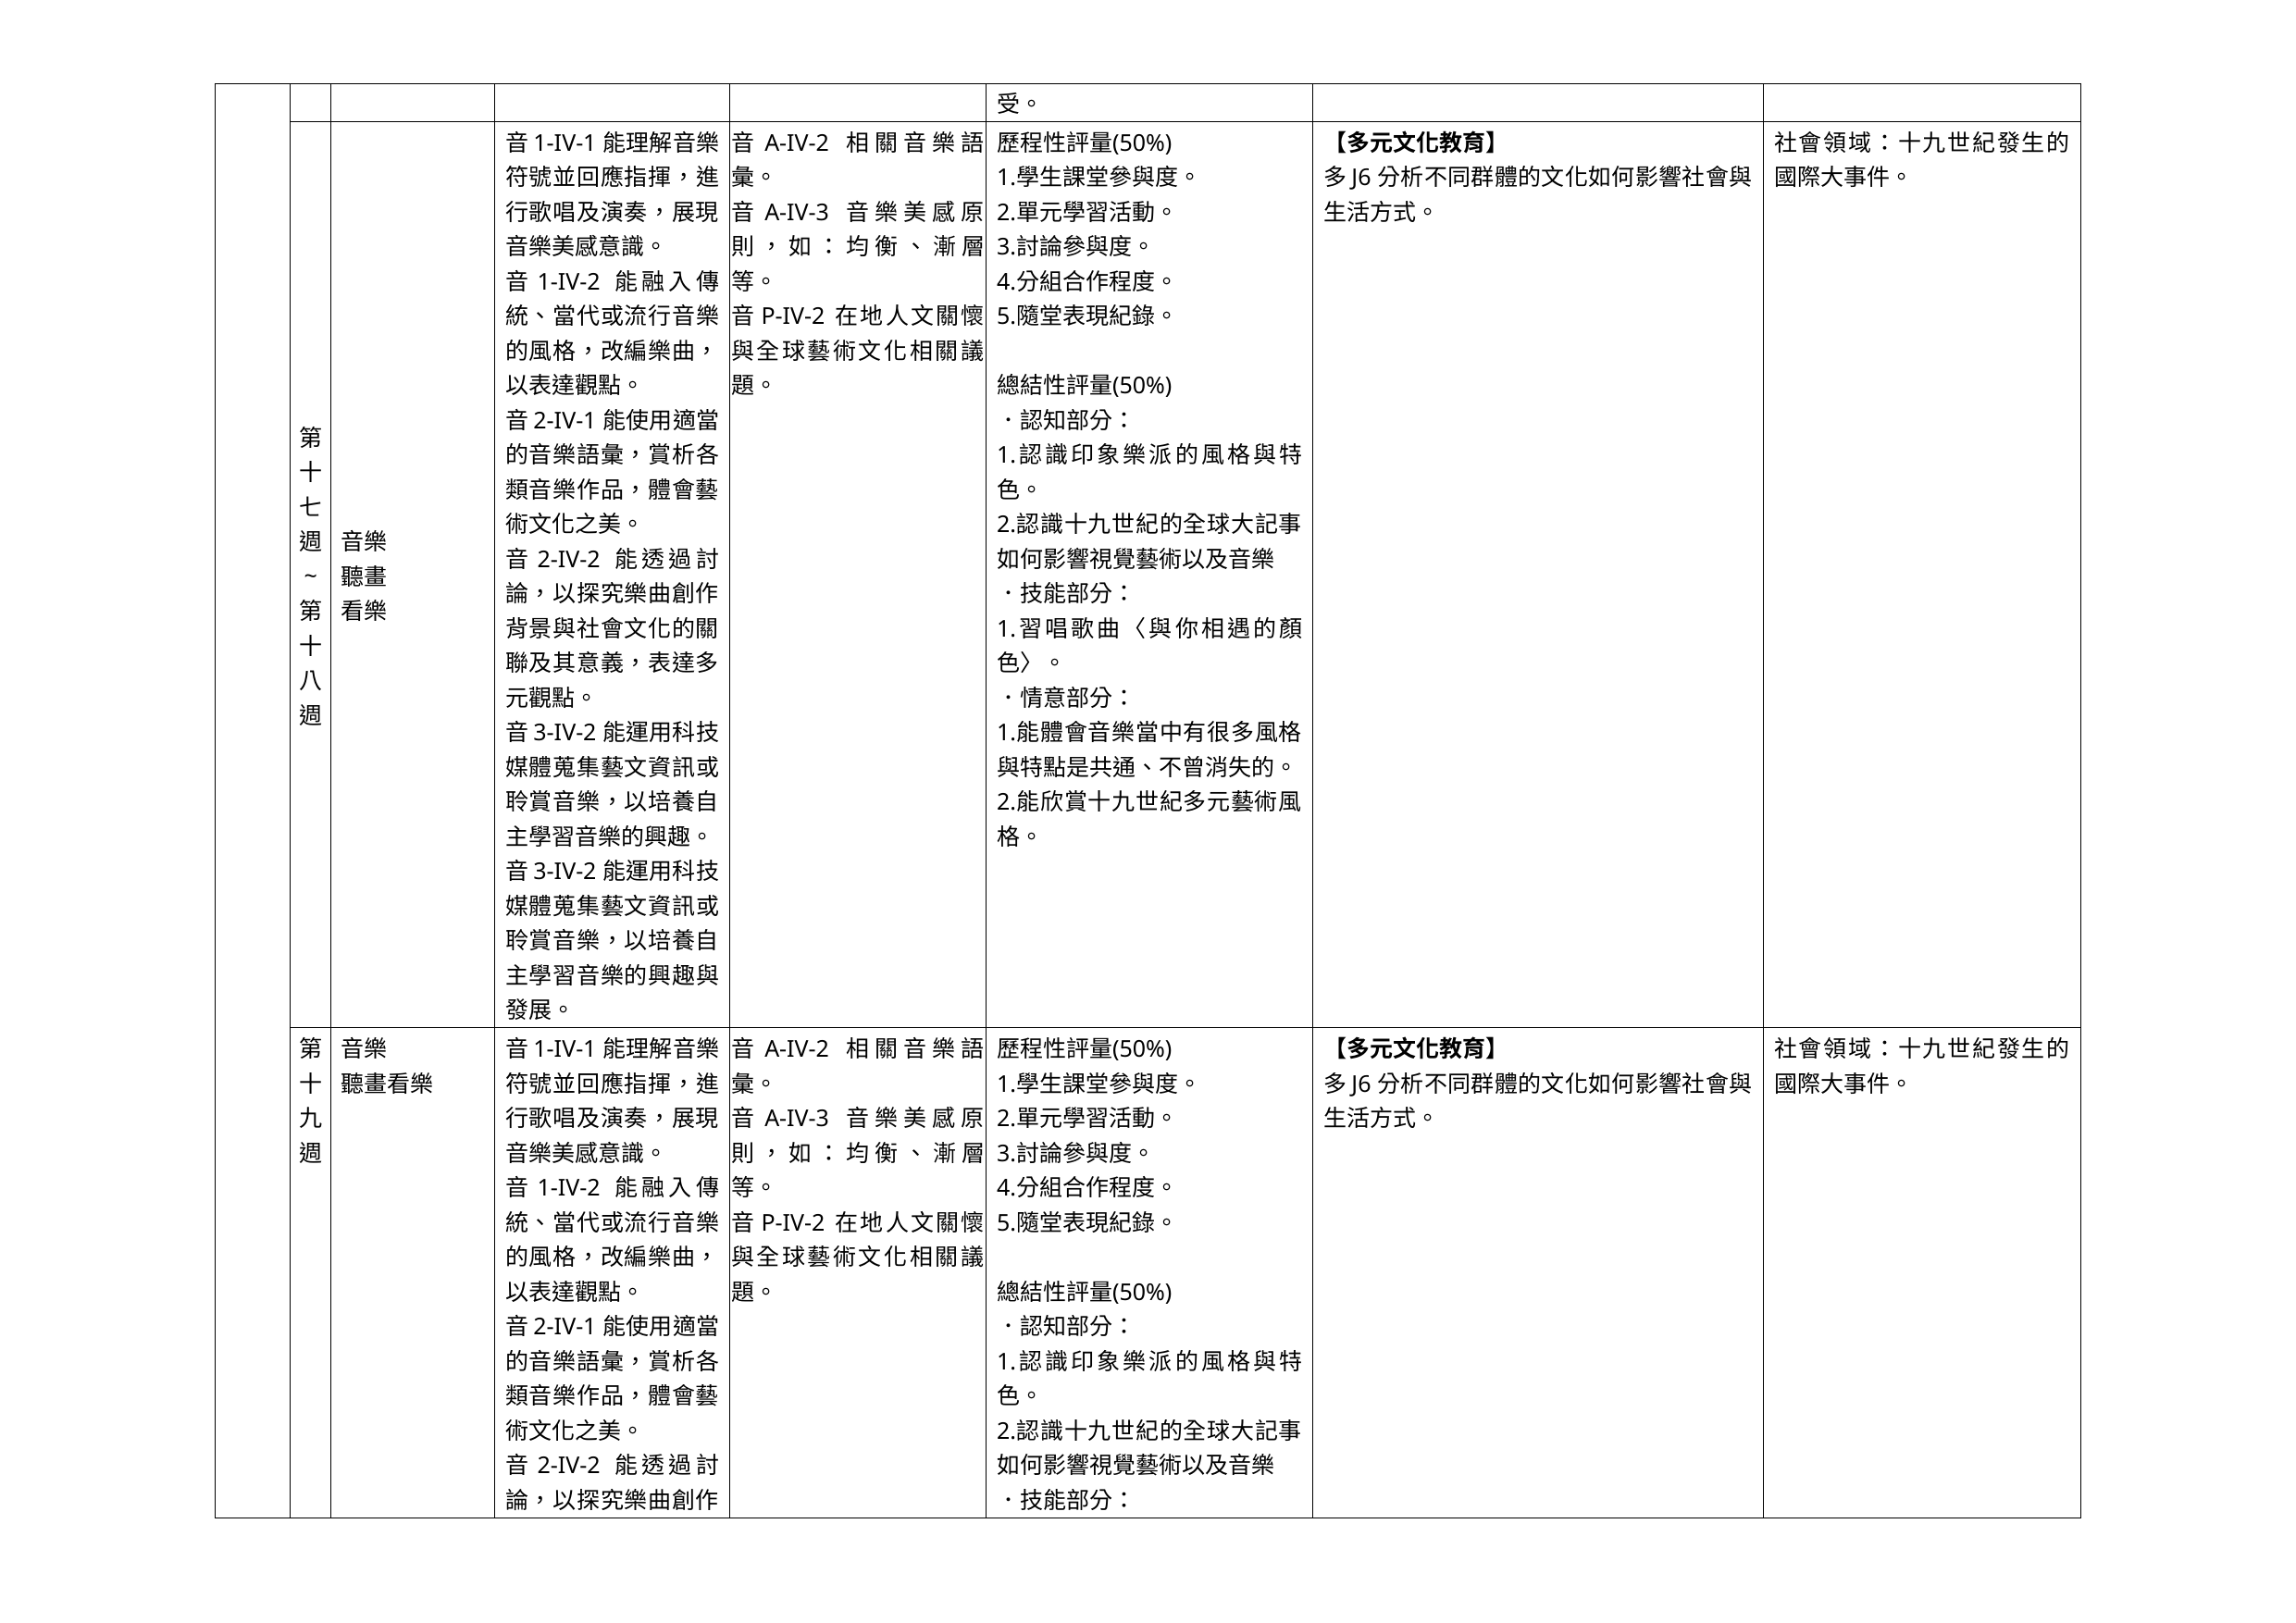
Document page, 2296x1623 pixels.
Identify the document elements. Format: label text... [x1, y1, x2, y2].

table_cell 【多元文化教育】 多J6 分析不同群體的文化如何影響社會與生活方式。 [1313, 122, 1763, 1027]
table_cell [1313, 84, 1763, 121]
table_cell [331, 84, 494, 121]
table_cell 第十七週 ~ 第十八週 [291, 122, 330, 1027]
table_cell 歷程性評量(50%) 1.學生課堂參與度。 2.單元學習活動。 3.討論參與度。 4.分組合作程度。 5.隨堂表現紀錄。 總結性評量(50%) ．認知部分： 1.認識印象樂派的風格與特色。 2.認識十九世紀的全球大記事如何影響視覺藝術以及音樂 ．技能部分： [987, 1028, 1312, 1517]
table_cell 音1-IV-1 能理解音樂符號並回應指揮，進行歌唱及演奏，展現音樂美感意識。 音1-IV-2 能融入傳統、當代或流行音樂的風格，改編樂曲，以表達觀點。 音2-IV-1 能使用適當的音樂語彙，賞析各類音樂作品，體會藝術文化之美。 音2-IV-2 能透過討論，以探究樂曲創作背景與社會文化的關聯及其意義，表達多元觀點。 音3-IV-2 能運用科技媒體蒐集藝文資訊或聆賞音樂，以培養自主學習音樂的興趣。 音3-IV-2 能運用科技媒體蒐集藝文資訊或聆賞音樂，以培養自主學習音樂的興趣與發展。 [495, 122, 729, 1027]
table_cell [730, 84, 986, 121]
table_cell 第十九週 [291, 1028, 330, 1517]
table_cell 【多元文化教育】 多J6 分析不同群體的文化如何影響社會與生活方式。 [1313, 1028, 1763, 1517]
table_cell [1764, 84, 2080, 121]
table_cell 音1-IV-1 能理解音樂符號並回應指揮，進行歌唱及演奏，展現音樂美感意識。 音1-IV-2 能融入傳統、當代或流行音樂的風格，改編樂曲，以表達觀點。 音2-IV-1 能使用適當的音樂語彙，賞析各類音樂作品，體會藝術文化之美。 音2-IV-2 能透過討論，以探究樂曲創作 [495, 1028, 729, 1517]
table_cell 音樂 聽畫 看樂 [331, 122, 494, 1027]
table_cell 社會領域：十九世紀發生的國際大事件。 [1764, 1028, 2080, 1517]
table_cell 歷程性評量(50%) 1.學生課堂參與度。 2.單元學習活動。 3.討論參與度。 4.分組合作程度。 5.隨堂表現紀錄。 總結性評量(50%) ．認知部分： 1.認識印象樂派的風格與特色。 2.認識十九世紀的全球大記事如何影響視覺藝術以及音樂 ．技能部分： 1.習唱歌曲〈與你相遇的顏色〉。 ．情意部分： 1.能體會音樂當中有很多風格與特點是共通、不曾消失的。 2.能欣賞十九世紀多元藝術風格。 [987, 122, 1312, 1027]
table_cell 社會領域：十九世紀發生的國際大事件。 [1764, 122, 2080, 1027]
table_cell 音樂 聽畫看樂 [331, 1028, 494, 1517]
table_cell 音A-IV-2 相關音樂語彙。 音A-IV-3 音樂美感原則，如：均衡、漸層等。 音P-IV-2 在地人文關懷與全球藝術文化相關議題。 [730, 1028, 986, 1517]
table_cell [291, 84, 330, 121]
table_cell [495, 84, 729, 121]
table_cell 音A-IV-2 相關音樂語彙。 音A-IV-3 音樂美感原則，如：均衡、漸層等。 音P-IV-2 在地人文關懷與全球藝術文化相關議題。 [730, 122, 986, 1027]
table_cell 受。 [987, 84, 1312, 121]
